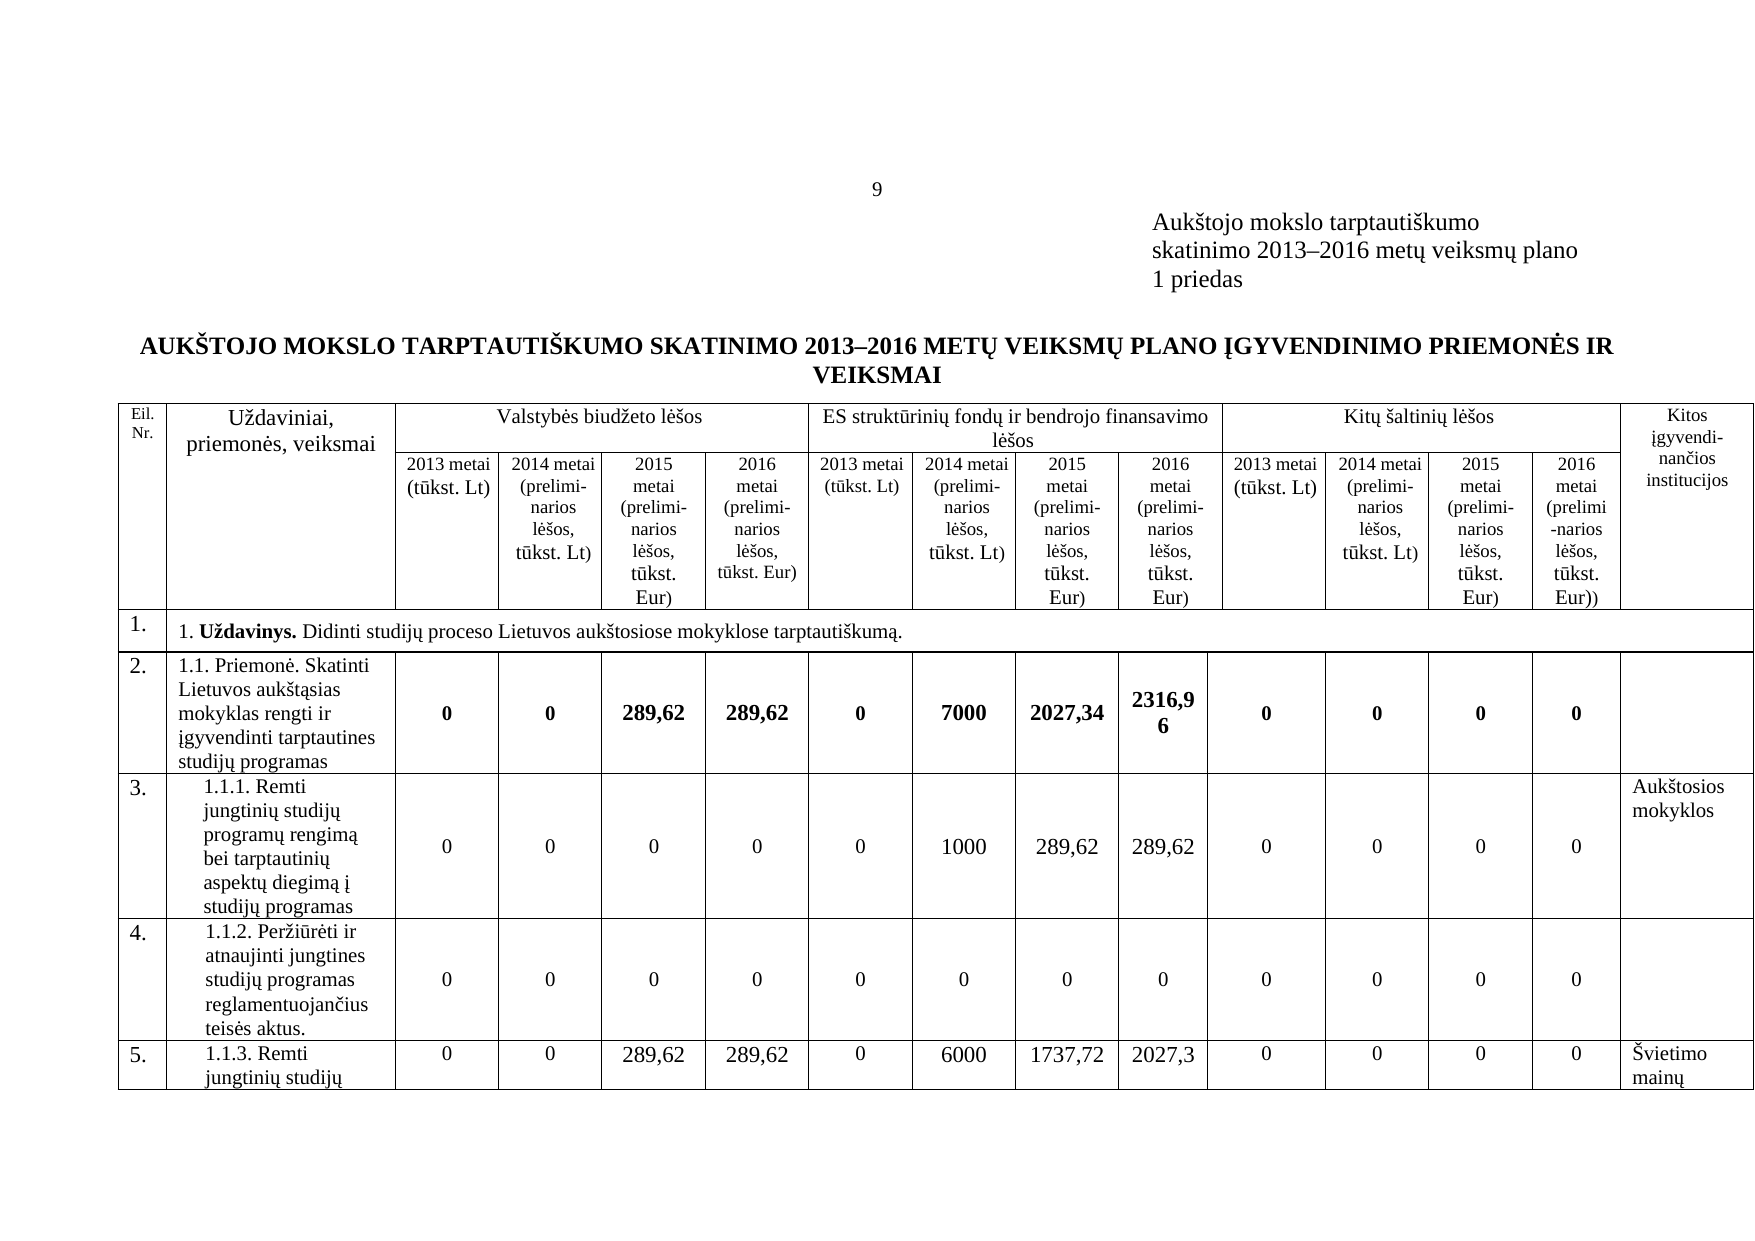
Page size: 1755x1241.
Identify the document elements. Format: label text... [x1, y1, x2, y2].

table_header Kitos įgyvendi-nančios institucijos [1621, 404, 1753, 609]
table_cell 0 [396, 919, 498, 1039]
table_cell 0 [1208, 774, 1325, 918]
table_cell 3. [119, 774, 166, 918]
table_cell 6000 [913, 1041, 1015, 1089]
table_cell 289,62 [602, 1041, 705, 1089]
table_cell 2013 metai (tūkst. Lt) [396, 453, 498, 609]
table_cell 1.1.2. Peržiūrėti ir atnaujinti jungtines studijų programas reglamentuojančius teisės aktus. [167, 919, 395, 1039]
table_cell 0 [396, 1041, 498, 1089]
table_cell 0 [396, 774, 498, 918]
table_cell 1. Uždavinys. Didinti studijų proceso Lietuvos aukštosiose mokyklose tarptautiškumą. [167, 610, 1753, 651]
table_cell [1621, 653, 1753, 773]
table_header ES struktūrinių fondų ir bendrojo finansavimo lėšos [809, 404, 1222, 452]
table_cell 0 [1326, 919, 1428, 1039]
table_cell 0 [1119, 919, 1207, 1039]
table_cell Aukštosios mokyklos [1621, 774, 1753, 918]
table_cell 0 [1326, 1041, 1428, 1089]
table_cell 0 [1429, 1041, 1532, 1089]
table_cell 289,62 [1016, 774, 1118, 918]
table_cell 1.1. Priemonė. Skatinti Lietuvos aukštąsias mokyklas rengti ir įgyvendinti tarptautines studijų programas [167, 653, 395, 773]
table_cell 2316,96 [1119, 653, 1207, 773]
table_cell 0 [809, 1041, 912, 1089]
table_cell 4. [119, 919, 166, 1039]
table_cell 0 [1533, 653, 1620, 773]
table_cell 0 [809, 653, 912, 773]
table_cell 1000 [913, 774, 1015, 918]
table_cell 2014 metai (prelimi-narios lėšos, tūkst. Lt) [1326, 453, 1428, 609]
table_cell 1737,72 [1016, 1041, 1118, 1089]
table_cell 0 [1326, 653, 1428, 773]
table_cell 0 [1533, 774, 1620, 918]
table_cell 0 [913, 919, 1015, 1039]
table_cell 2014 metai (prelimi-narios lėšos, tūkst. Lt) [913, 453, 1015, 609]
table_cell 0 [396, 653, 498, 773]
table_cell 0 [1208, 653, 1325, 773]
table_cell 289,62 [602, 653, 705, 773]
table_cell 1.1.3. Remti jungtinių studijų [167, 1041, 395, 1089]
table_cell 2013 metai (tūkst. Lt) [809, 453, 912, 609]
table_cell 2027,34 [1016, 653, 1118, 773]
table_cell 2. [119, 653, 166, 773]
table_cell 1. [119, 610, 166, 651]
table_cell [1621, 919, 1753, 1039]
table_cell Švietimo mainų [1621, 1041, 1753, 1089]
text 1 priedas [118, 264, 1636, 293]
table_cell 2015 metai (prelimi-narios lėšos, tūkst. Eur) [602, 453, 705, 609]
table_cell 2013 metai (tūkst. Lt) [1223, 453, 1325, 609]
table_cell 289,62 [1119, 774, 1207, 918]
table_cell 2016 metai (prelimi-narios lėšos, tūkst. Eur) [1119, 453, 1222, 609]
table_cell 0 [1016, 919, 1118, 1039]
table_header Kitų šaltinių lėšos [1223, 404, 1620, 452]
table_cell 2027,3 [1119, 1041, 1207, 1089]
table_cell 0 [499, 1041, 601, 1089]
table_cell 0 [706, 919, 808, 1039]
table_cell 2016 metai (prelimi-narios lėšos, tūkst. Eur)) [1533, 453, 1620, 609]
table_cell 0 [809, 919, 912, 1039]
table_cell 289,62 [706, 1041, 808, 1089]
table_cell 0 [499, 653, 601, 773]
text AUKŠTOJO MOKSLO TARPTAUTIŠKUMO SKATINIMO 2013–2016 METŲ VEIKSMŲ PLANO ĮGYVENDINIMO PRIEMONĖS IR VEIKSMAI [118, 331, 1636, 389]
table_cell 0 [602, 919, 705, 1039]
table_cell 0 [1326, 774, 1428, 918]
table_cell 1.1.1. Remti jungtinių studijų programų rengimą bei tarptautinių aspektų diegimą į studijų programas [167, 774, 395, 918]
table_header Eil. Nr. [119, 404, 166, 609]
table_cell 0 [1429, 653, 1532, 773]
table_cell 2015 metai (prelimi-narios lėšos, tūkst. Eur) [1016, 453, 1118, 609]
table_cell 0 [1208, 1041, 1325, 1089]
table_cell 0 [1429, 919, 1532, 1039]
text Aukštojo mokslo tarptautiškumo [118, 207, 1636, 235]
table_cell 0 [1429, 774, 1532, 918]
table_cell 0 [809, 774, 912, 918]
table_cell 2016 metai (prelimi-narios lėšos, tūkst. Eur) [706, 453, 808, 609]
table_header Valstybės biudžeto lėšos [396, 404, 808, 452]
table_cell 2014 metai (prelimi-narios lėšos, tūkst. Lt) [499, 453, 601, 609]
table_cell 0 [499, 774, 601, 918]
table_cell 0 [706, 774, 808, 918]
table_cell 0 [1533, 1041, 1620, 1089]
table_cell 289,62 [706, 653, 808, 773]
table_cell 2015 metai (prelimi-narios lėšos, tūkst. Eur) [1429, 453, 1532, 609]
table_cell 0 [499, 919, 601, 1039]
table_cell 5. [119, 1041, 166, 1089]
table_cell 7000 [913, 653, 1015, 773]
text skatinimo 2013–2016 metų veiksmų plano [118, 235, 1636, 264]
table_cell 0 [602, 774, 705, 918]
table_cell 0 [1533, 919, 1620, 1039]
table_header Uždaviniai, priemonės, veiksmai [167, 404, 395, 609]
table_cell 0 [1208, 919, 1325, 1039]
